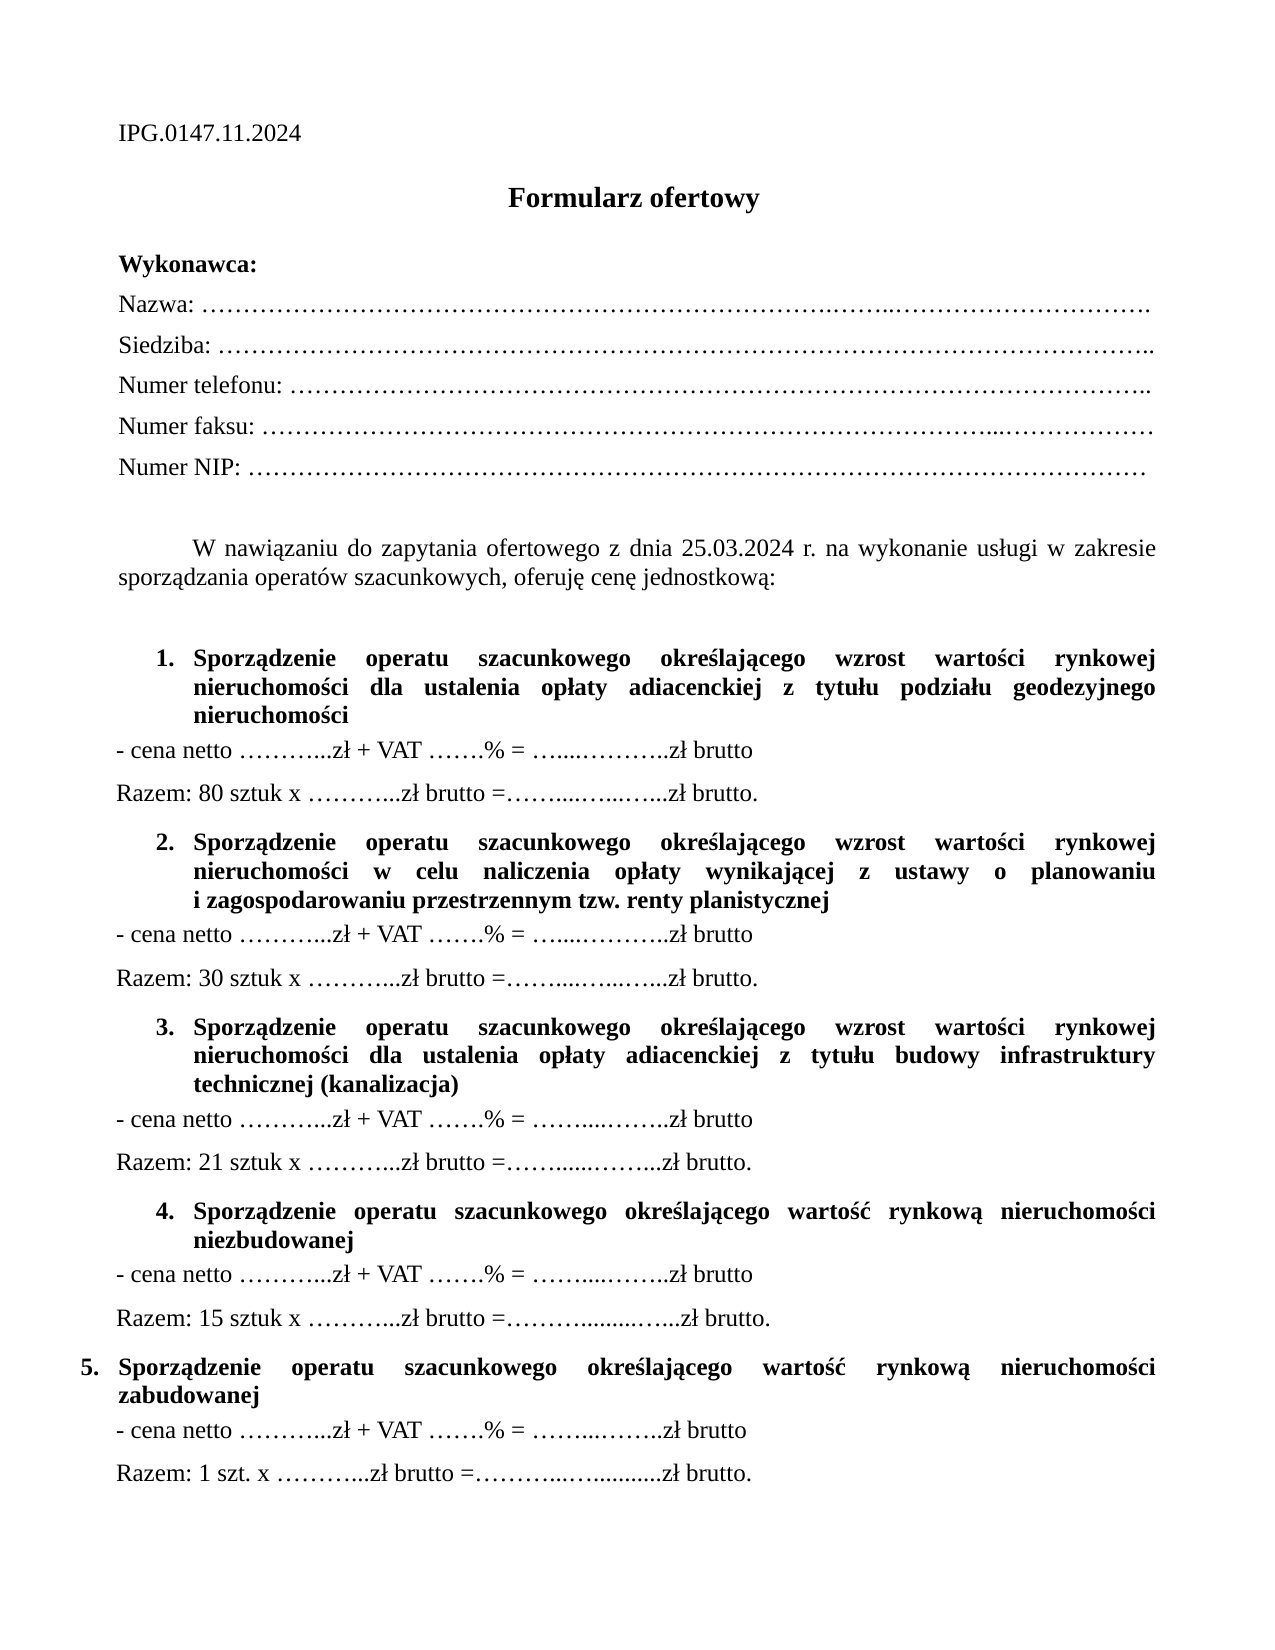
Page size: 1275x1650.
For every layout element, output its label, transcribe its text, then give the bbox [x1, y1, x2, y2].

text Razem: 1 szt. x ………...zł brutto =………...…...........zł brutto. [116, 1458, 1157, 1487]
text Numer NIP: ……………………………………………………………………………………………… [118, 452, 1157, 481]
list Sporządzenie operatu szacunkowego określającego wzrost wartości rynkowej nieruchomości dla ustalenia opłaty adiacenckiej z tytułu budowy infrastruktury technicznej (kanalizacja) [156, 1012, 1157, 1098]
text Numer telefonu: ………………………………………………………………………………………….. [118, 371, 1157, 399]
text IPG.0147.11.2024 [118, 118, 1157, 147]
text Razem: 15 sztuk x ………...zł brutto =……….........…...zł brutto. [116, 1303, 1157, 1331]
text Formularz ofertowy [118, 180, 1157, 214]
list Sporządzenie operatu szacunkowego określającego wartość rynkową nieruchomości niezbudowanej [156, 1196, 1157, 1254]
text - cena netto ………...zł + VAT …….% = ……....……..zł brutto [116, 1104, 1157, 1133]
text Razem: 21 sztuk x ………...zł brutto =……......……...zł brutto. [116, 1147, 1157, 1176]
list Sporządzenie operatu szacunkowego określającego wzrost wartości rynkowej nieruchomości dla ustalenia opłaty adiacenckiej z tytułu podziału geodezyjnego nieruchomości [156, 643, 1157, 729]
text Wykonawca: [118, 249, 1157, 277]
text W nawiązaniu do zapytania ofertowego z dnia 25.03.2024 r. na wykonanie usługi w zakresie sporządzania operatów szacunkowych, oferuję cenę jednostkową: [118, 533, 1157, 591]
text - cena netto ………...zł + VAT …….% = ……...……..zł brutto [116, 1415, 1157, 1444]
text - cena netto ………...zł + VAT …….% = ……....……..zł brutto [116, 1259, 1157, 1288]
text Siedziba: ………………………………………………………………………………………………….. [118, 330, 1157, 359]
list Sporządzenie operatu szacunkowego określającego wzrost wartości rynkowej nieruchomości w celu naliczenia opłaty wynikającej z ustawy o planowaniu i zagospodarowaniu przestrzennym tzw. renty planistycznej [156, 827, 1157, 914]
text Numer faksu: ……………………………………………………………………………...……………… [118, 411, 1157, 440]
text Nazwa: ………………………………………………………………….……..…………………………. [118, 289, 1157, 318]
list Sporządzenie operatu szacunkowego określającego wartość rynkową nieruchomości zabudowanej [80, 1352, 1157, 1409]
text Razem: 30 sztuk x ………...zł brutto =……....…...…...zł brutto. [116, 963, 1157, 991]
text - cena netto ………...zł + VAT …….% = …....………..zł brutto [116, 919, 1157, 948]
text - cena netto ………...zł + VAT …….% = …....………..zł brutto [116, 735, 1157, 764]
text Razem: 80 sztuk x ………...zł brutto =……....…...…...zł brutto. [116, 778, 1157, 807]
